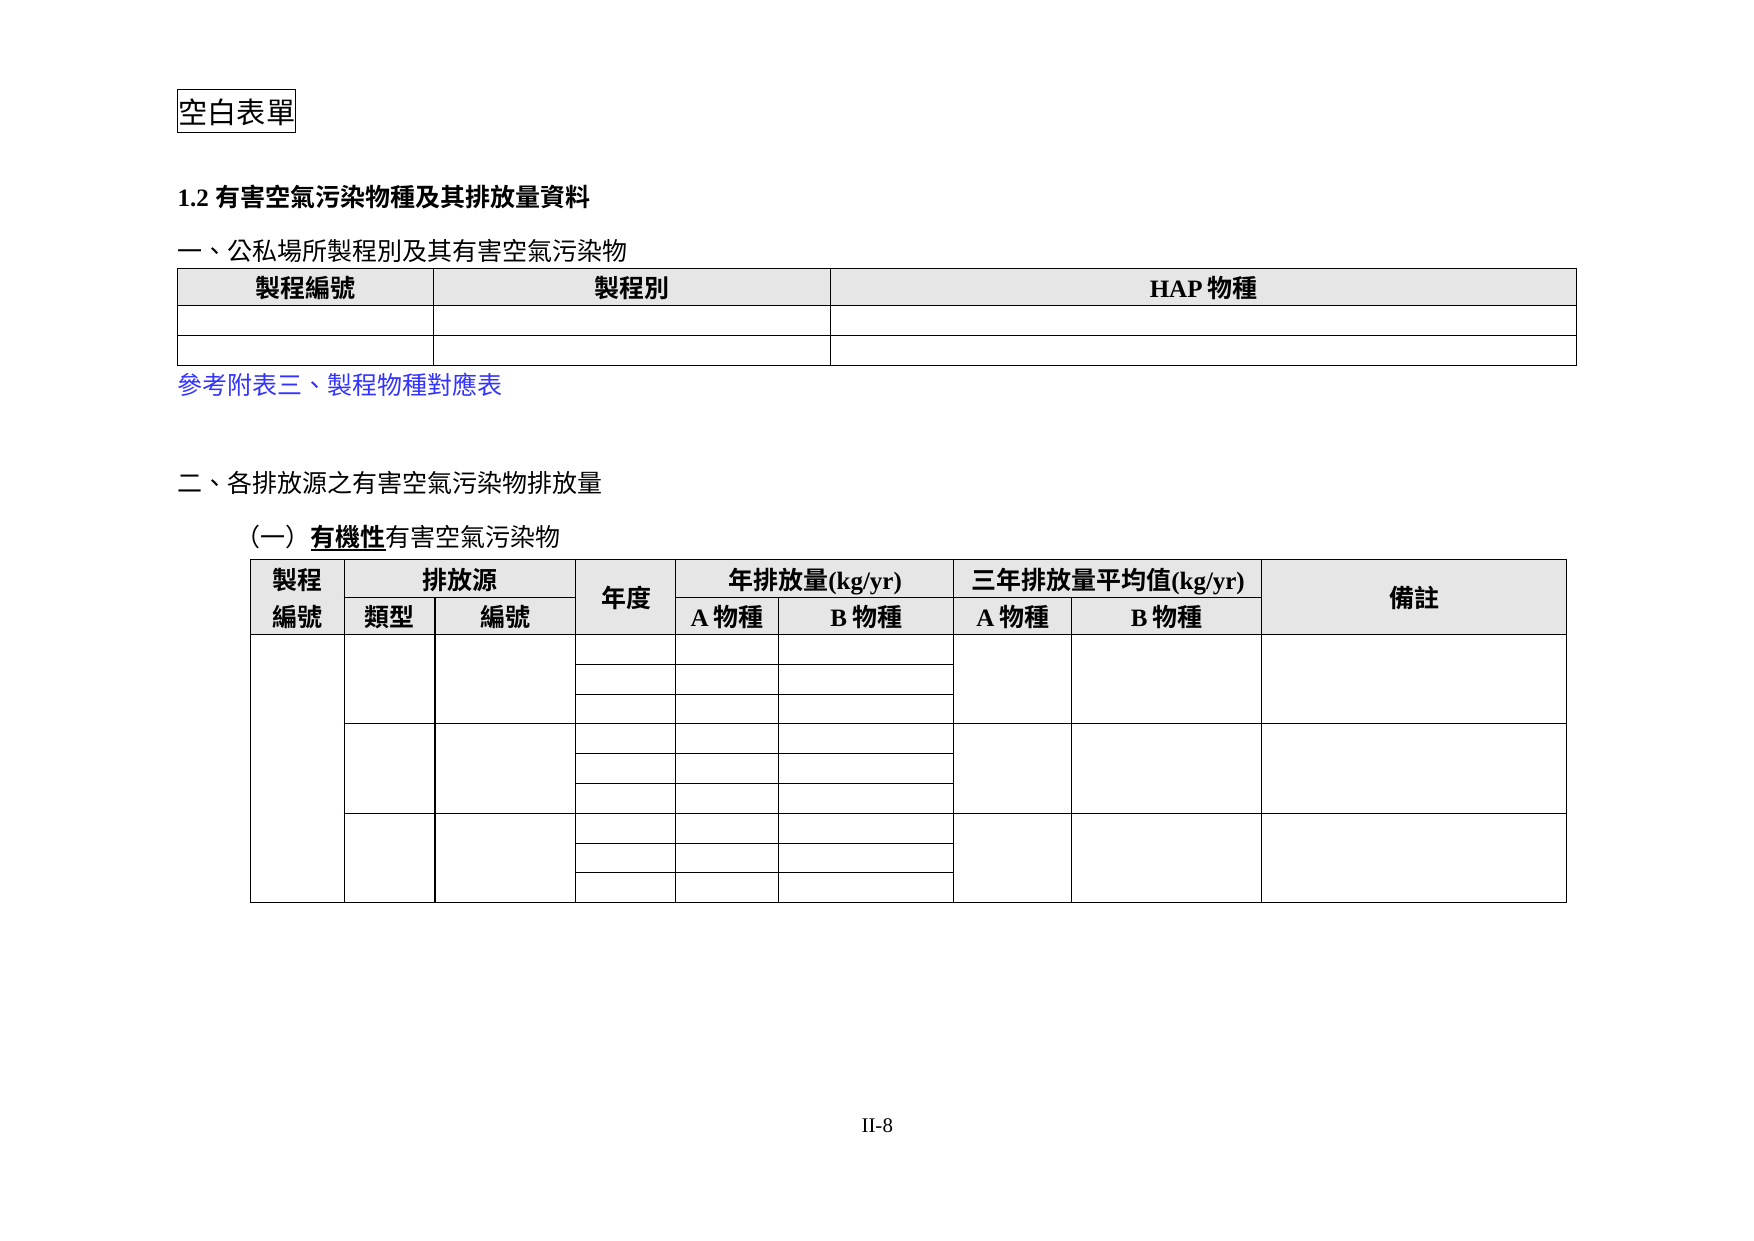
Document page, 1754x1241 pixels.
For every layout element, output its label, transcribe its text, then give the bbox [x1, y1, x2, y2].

table_cell [178, 336, 433, 365]
table_cell [1262, 814, 1566, 902]
table_cell [436, 814, 575, 902]
table_cell [436, 635, 575, 723]
table_cell [1072, 635, 1261, 723]
table_header 排放源 [345, 560, 575, 597]
table_cell [576, 814, 675, 842]
table_cell [779, 635, 953, 664]
table_cell [676, 814, 778, 842]
table_cell [576, 784, 675, 813]
table_header 備註 [1262, 560, 1566, 634]
table_cell B物種 [779, 598, 953, 634]
table_header HAP物種 [831, 269, 1576, 305]
table_cell [779, 784, 953, 813]
table_cell [576, 635, 675, 664]
table_cell [954, 814, 1071, 902]
table_cell [676, 784, 778, 813]
subtitle 一、公私場所製程別及其有害空氣污染物 [177, 232, 1577, 268]
table_cell [779, 724, 953, 753]
table_cell [576, 754, 675, 783]
table_cell [345, 724, 434, 813]
table_cell [576, 724, 675, 753]
table_cell [1072, 724, 1261, 813]
table_cell [576, 665, 675, 693]
table_header 製程別 [434, 269, 830, 305]
table_cell [831, 306, 1576, 335]
table_cell [576, 873, 675, 902]
table_cell [676, 754, 778, 783]
table_cell [779, 844, 953, 872]
table_cell [831, 336, 1576, 365]
table_cell [954, 724, 1071, 813]
table_header 年度 [576, 560, 675, 634]
table_cell [345, 635, 434, 723]
table_header 三年排放量平均值(kg/yr) [954, 560, 1261, 597]
table_cell A物種 [954, 598, 1071, 634]
table_cell [1072, 814, 1261, 902]
table_cell [676, 844, 778, 872]
table_cell [779, 814, 953, 842]
table_cell [676, 635, 778, 664]
text 參考附表三、製程物種對應表 [177, 366, 1577, 402]
table_cell [576, 844, 675, 872]
table_cell [434, 306, 830, 335]
table_cell 編號 [436, 598, 575, 634]
table_cell [779, 665, 953, 693]
table_cell [779, 754, 953, 783]
table_cell [954, 635, 1071, 723]
table_cell [1262, 635, 1566, 723]
table_header 製程 編號 [251, 560, 344, 634]
table_cell A物種 [676, 598, 778, 634]
table_header 年排放量(kg/yr) [676, 560, 953, 597]
table_header 製程編號 [178, 269, 433, 305]
table_cell B物種 [1072, 598, 1261, 634]
table_cell [676, 724, 778, 753]
table_cell [576, 695, 675, 723]
table_cell [1262, 724, 1566, 813]
table_cell [178, 306, 433, 335]
table_cell [434, 336, 830, 365]
text （一）有機性有害空氣污染物 [236, 518, 1577, 554]
table_cell 類型 [345, 598, 434, 634]
table_cell [676, 695, 778, 723]
table_cell [779, 695, 953, 723]
table_cell [345, 814, 434, 902]
table_cell [676, 665, 778, 693]
table_cell [436, 724, 575, 813]
subtitle 二、各排放源之有害空氣污染物排放量 [177, 463, 1577, 499]
table_cell [676, 873, 778, 902]
subtitle 1.2 有害空氣污染物種及其排放量資料 [177, 177, 1577, 213]
table_cell [251, 635, 344, 902]
table_cell [779, 873, 953, 902]
